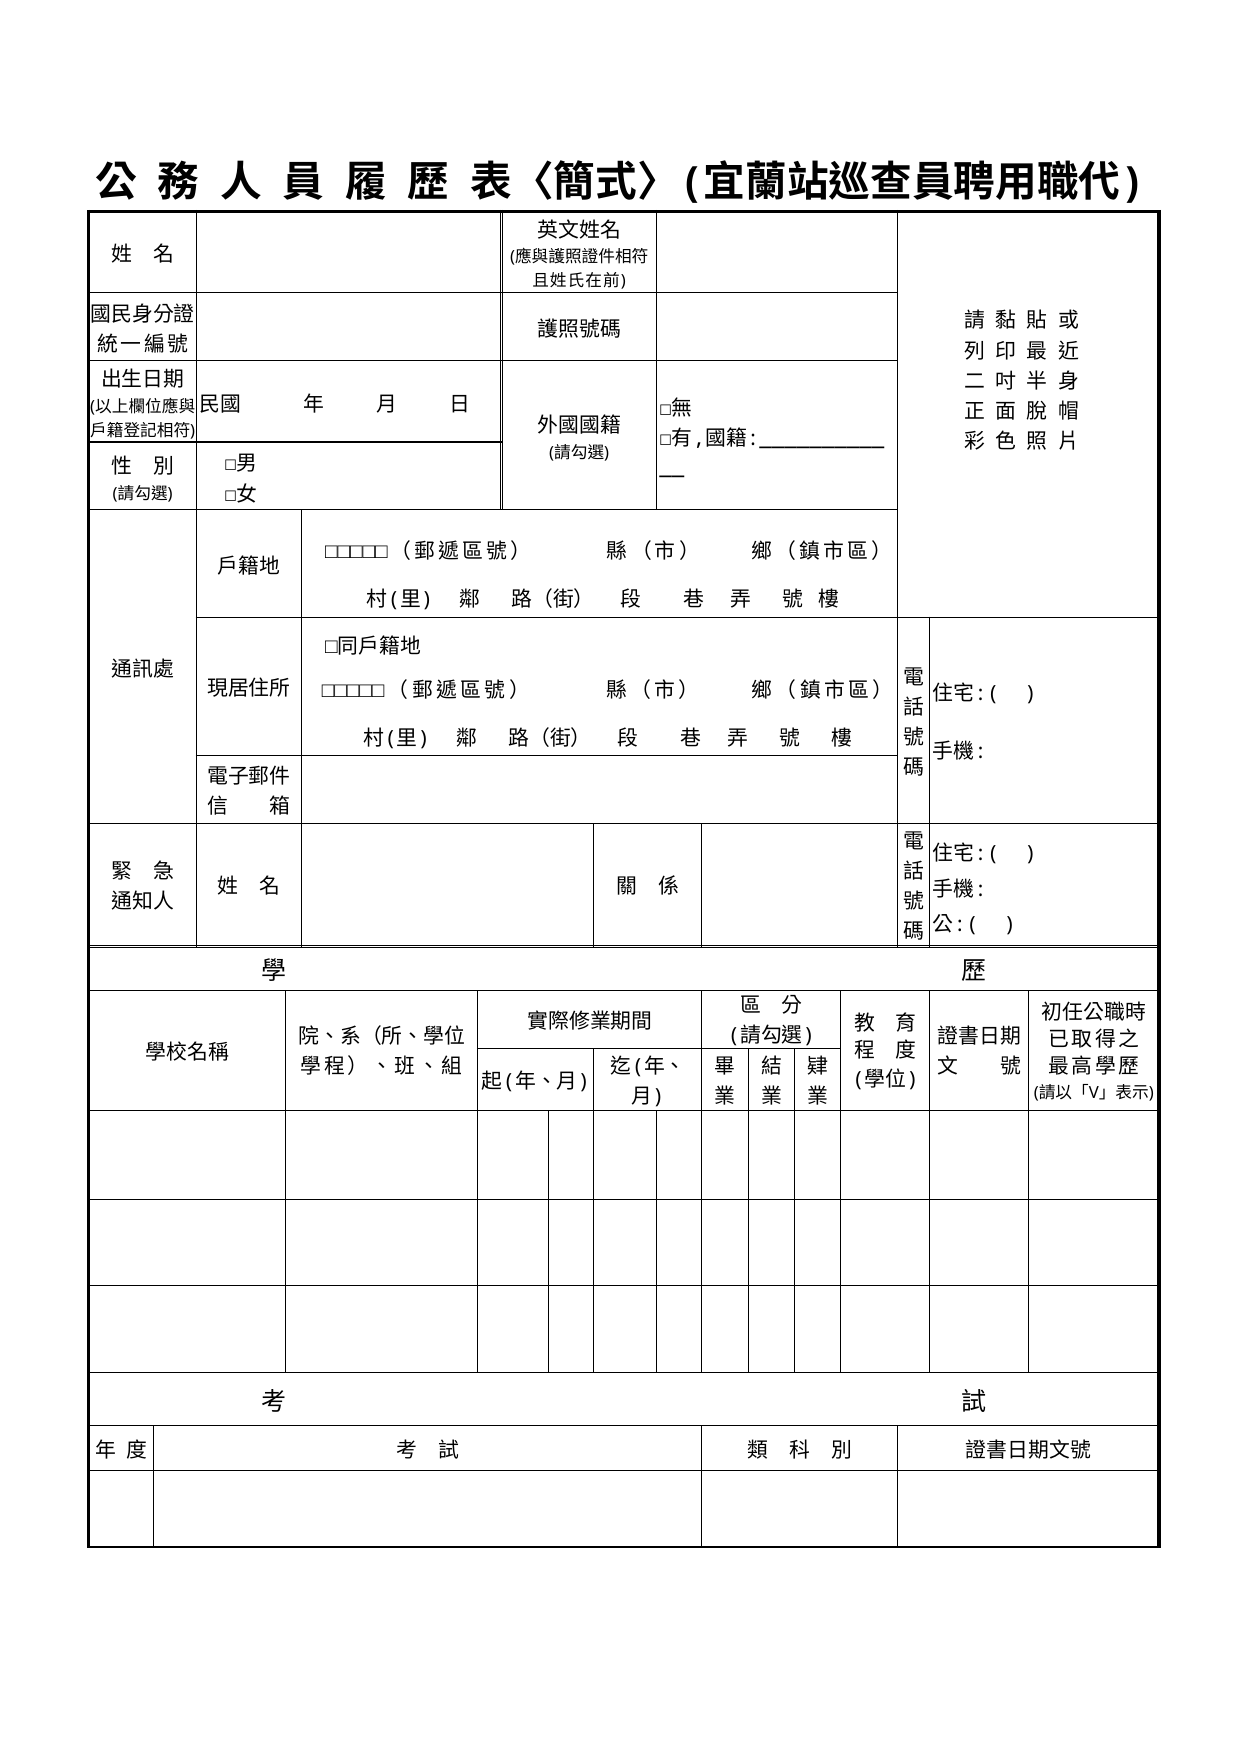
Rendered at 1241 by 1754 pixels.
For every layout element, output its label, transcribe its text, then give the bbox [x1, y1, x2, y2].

table_cell 肄業 [795, 1049, 840, 1110]
table_cell 起(年、月) [478, 1049, 593, 1110]
table_cell [702, 1200, 748, 1285]
table_cell 類 科 別 [702, 1426, 897, 1469]
table_header 姓 名 [90, 213, 196, 292]
table_cell 關 係 [594, 824, 701, 945]
table_cell [478, 1200, 548, 1285]
table_cell 學 歷 [90, 948, 1157, 990]
table_cell [90, 1111, 285, 1199]
table_cell 考 試 [90, 1373, 1157, 1425]
table_cell [702, 1471, 897, 1546]
table_cell 教 育 程 度 (學位) [841, 991, 929, 1110]
table_cell 出生日期 (以上欄位應與戶籍登記相符) [90, 361, 196, 441]
table_cell [549, 1200, 593, 1285]
table_cell [1029, 1200, 1157, 1285]
table_cell □□□□□（郵遞區號） 縣（市） 鄉（鎮市區） 村(里) 鄰 路（街） 段 巷 弄 號 樓 [302, 510, 897, 617]
table_cell 實際修業期間 [478, 991, 701, 1048]
table_cell [749, 1111, 794, 1199]
table_cell 姓 名 [197, 824, 301, 945]
table_cell [302, 824, 593, 945]
text 公 務 人 員 履 歷 表〈簡式〉(宜蘭站巡查員聘用職代) [89, 148, 1152, 208]
table_cell [795, 1286, 840, 1372]
table_cell 住宅:( ) 手機: [930, 618, 1157, 823]
table_cell □同戶籍地 □□□□□（郵遞區號） 縣（市） 鄉（鎮市區） 村(里) 鄰 路（街） 段 巷 弄 號 樓 [302, 618, 897, 755]
table_cell [197, 293, 500, 359]
table_cell 證書日期文號 [898, 1426, 1157, 1469]
table_cell [594, 1286, 656, 1372]
table_cell 證書日期 文 號 [930, 991, 1028, 1110]
table_cell [898, 1471, 1157, 1546]
table_cell 學校名稱 [90, 991, 285, 1110]
table_cell ☐無 ☐有,國籍:____________ [657, 361, 897, 509]
table_cell [154, 1471, 701, 1546]
table_cell [749, 1200, 794, 1285]
table_cell [795, 1200, 840, 1285]
table_cell 電話號碼 [898, 618, 929, 823]
table_cell [841, 1286, 929, 1372]
table_cell [549, 1286, 593, 1372]
table_cell [478, 1111, 548, 1199]
table_cell [657, 1200, 701, 1285]
table_header 英文姓名 (應與護照證件相符且姓氏在前) [503, 213, 656, 292]
table_cell 住宅:( ) 手機: 公:( ) [930, 824, 1157, 945]
table_cell [478, 1286, 548, 1372]
table_cell [302, 756, 897, 823]
table_cell 民國 年 月 日 [197, 361, 500, 441]
table_cell 外國國籍 (請勾選) [503, 361, 656, 509]
table_cell [286, 1200, 477, 1285]
table_cell 區 分 (請勾選) [702, 991, 840, 1048]
table_cell [702, 1286, 748, 1372]
table_cell [749, 1286, 794, 1372]
table_cell [930, 1286, 1028, 1372]
table_cell [702, 824, 897, 945]
table_cell 迄(年、月) [594, 1049, 701, 1110]
table_cell [286, 1286, 477, 1372]
table_header [898, 213, 1157, 617]
table_cell ☐男 ☐女 [197, 443, 500, 509]
table_header 英文姓名 (應與護照證件相符且姓氏在前) [964, 304, 1097, 494]
table_cell [90, 1200, 285, 1285]
table_cell 院、系（所、學位 學程）、班、組 [286, 991, 477, 1110]
table_cell [702, 1111, 748, 1199]
table_cell [594, 1200, 656, 1285]
table_cell [795, 1111, 840, 1199]
table_header [657, 213, 897, 292]
table_cell [930, 1111, 1028, 1199]
table_cell 初任公職時 已取得之 最高學歷 (請以「V」表示) [1029, 991, 1157, 1110]
table_cell [90, 1286, 285, 1372]
table_cell 電子郵件 信 箱 [197, 756, 301, 823]
table_cell 畢業 [702, 1049, 748, 1110]
table_cell [286, 1111, 477, 1199]
table_cell [657, 1111, 701, 1199]
table_cell 年 度 [90, 1426, 153, 1469]
table_cell [1029, 1286, 1157, 1372]
table_cell [549, 1111, 593, 1199]
table_cell 護照號碼 [503, 293, 656, 359]
table_cell 電話號碼 [898, 824, 929, 945]
table_cell [930, 1200, 1028, 1285]
table_cell 考 試 [154, 1426, 701, 1469]
table_cell [841, 1111, 929, 1199]
table_cell 性 別 (請勾選) [90, 443, 196, 509]
table_cell 戶籍地 [197, 510, 301, 617]
table_cell 現居住所 [197, 618, 301, 755]
table_cell [1029, 1111, 1157, 1199]
table_cell [594, 1111, 656, 1199]
table_cell [90, 1471, 153, 1546]
table_header [197, 213, 500, 292]
table_cell 國民身分證 統一編號 [90, 293, 196, 359]
table_cell 結業 [749, 1049, 794, 1110]
table_cell 通訊處 [90, 510, 196, 823]
table_cell [657, 293, 897, 359]
table_cell [841, 1200, 929, 1285]
table_cell 緊 急 通知人 [90, 824, 196, 945]
table_cell [657, 1286, 701, 1372]
